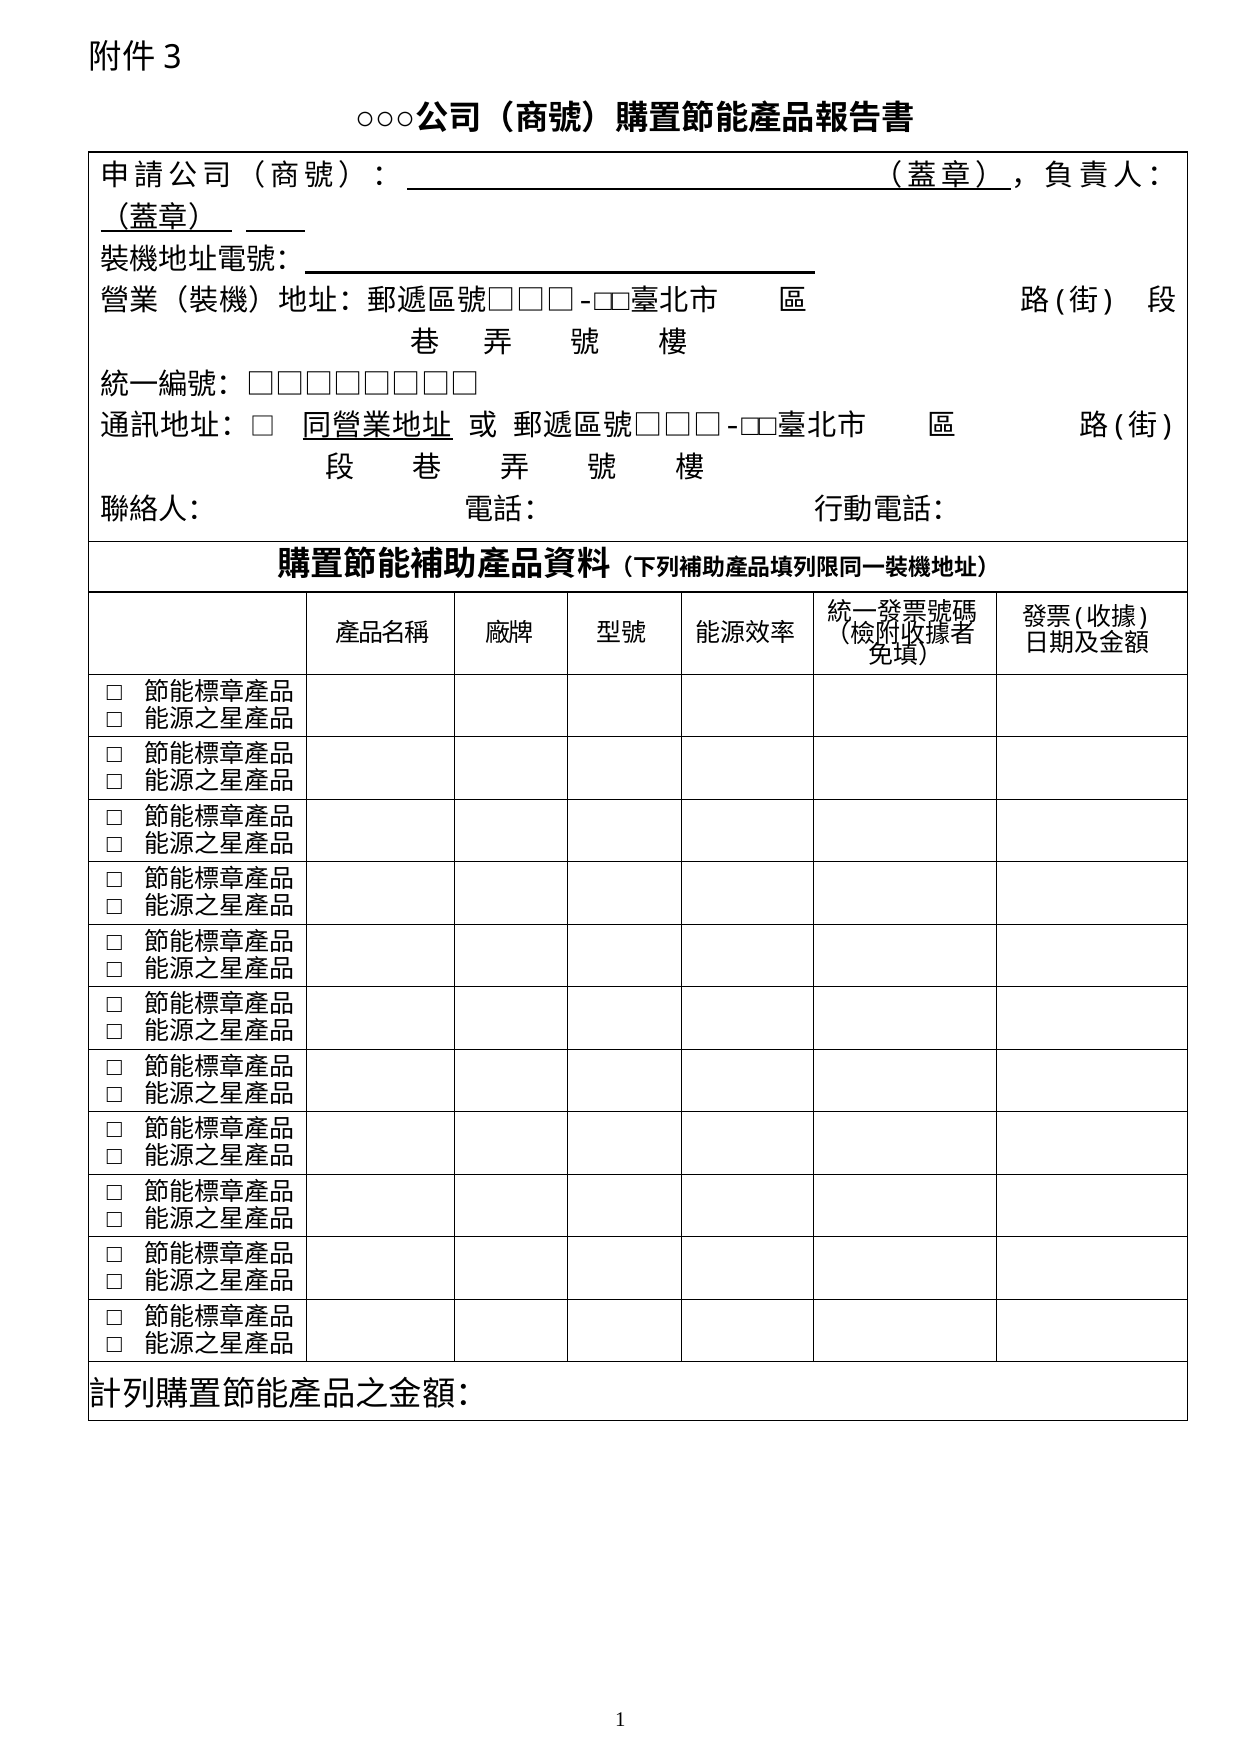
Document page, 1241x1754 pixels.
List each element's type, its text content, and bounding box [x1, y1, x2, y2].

table_cell [307, 925, 454, 986]
table_cell 廠牌 [455, 593, 567, 674]
table_cell [307, 1050, 454, 1111]
table_cell [997, 1050, 1187, 1111]
table_cell [455, 862, 567, 924]
table_cell [814, 925, 996, 986]
table_cell [814, 987, 996, 1049]
table_cell 型號 [568, 593, 681, 674]
table_cell [997, 1237, 1187, 1299]
table_cell [307, 987, 454, 1049]
table_cell [682, 925, 813, 986]
table_cell 能源效率 [682, 593, 813, 674]
table_cell 節能標章產品 能源之星產品 [89, 1300, 306, 1361]
table_cell [568, 862, 681, 924]
table_cell [682, 800, 813, 861]
table_cell [455, 1112, 567, 1174]
table_cell [997, 987, 1187, 1049]
text 附件3 [89, 29, 1181, 78]
table_cell [682, 1050, 813, 1111]
table_cell [682, 1300, 813, 1361]
table_cell [568, 1237, 681, 1299]
table_cell [568, 1050, 681, 1111]
table_cell 發票(收據) 日期及金額 [997, 593, 1187, 674]
table_cell [568, 1300, 681, 1361]
table_cell [307, 1175, 454, 1236]
table_cell [814, 1112, 996, 1174]
table_cell [455, 1300, 567, 1361]
table_cell 統一發票號碼 （檢附收據者免填） [814, 593, 996, 674]
table_cell 計列購置節能產品之金額： [89, 1362, 1187, 1420]
table_cell [997, 862, 1187, 924]
table_cell [307, 800, 454, 861]
table_cell [455, 1175, 567, 1236]
table_cell [682, 1237, 813, 1299]
table_cell 產品名稱 [307, 593, 454, 674]
table_cell 節能標章產品 能源之星產品 [89, 800, 306, 861]
table_cell [682, 862, 813, 924]
table_cell [814, 737, 996, 799]
table_cell [455, 800, 567, 861]
table_cell [997, 737, 1187, 799]
table_cell [455, 675, 567, 736]
table_cell [997, 925, 1187, 986]
table_cell [307, 862, 454, 924]
table_cell [568, 1175, 681, 1236]
table_cell [814, 1050, 996, 1111]
table_cell [682, 1112, 813, 1174]
table_cell 節能標章產品 能源之星產品 [89, 1175, 306, 1236]
table_cell [814, 1300, 996, 1361]
table_cell [455, 925, 567, 986]
table_cell [568, 925, 681, 986]
table_cell [682, 737, 813, 799]
table_cell 購置節能補助產品資料（下列補助產品填列限同一裝機地址） [89, 542, 1187, 591]
table_cell [814, 800, 996, 861]
table_cell [455, 1237, 567, 1299]
table_cell 節能標章產品 能源之星產品 [89, 1050, 306, 1111]
table_cell [307, 675, 454, 736]
table_cell [568, 987, 681, 1049]
table_cell [814, 675, 996, 736]
table_cell 節能標章產品 能源之星產品 [89, 1112, 306, 1174]
table_cell 節能標章產品 能源之星產品 [89, 862, 306, 924]
table_cell [307, 1112, 454, 1174]
table_cell [568, 800, 681, 861]
table_cell [568, 675, 681, 736]
table_cell [455, 737, 567, 799]
table_cell [814, 862, 996, 924]
table_cell [814, 1237, 996, 1299]
table_header 申請公司（商號）： （蓋章），負責人： （蓋章） 裝機地址電號： 營業（裝機）地址：郵遞區號□□□-□□臺北市 區 路(街) 段 巷 弄 號 樓 統一編號：□□□□□□□□ 通訊地址：□ 同營業地址 或 郵遞區號□□□-□□臺北市 區 路(街) 段 巷 弄 號 樓 聯絡人： 電話： 行動電話： [89, 153, 1187, 541]
table_cell 節能標章產品 能源之星產品 [89, 925, 306, 986]
table_cell [455, 1050, 567, 1111]
table_cell [682, 675, 813, 736]
table_cell 節能標章產品 能源之星產品 [89, 675, 306, 736]
table_cell [682, 1175, 813, 1236]
table_cell 節能標章產品 能源之星產品 [89, 737, 306, 799]
table_cell [89, 593, 306, 674]
table_cell 節能標章產品 能源之星產品 [89, 1237, 306, 1299]
table_cell [997, 1300, 1187, 1361]
table_cell [568, 1112, 681, 1174]
table_cell [307, 1300, 454, 1361]
table_cell [997, 1175, 1187, 1236]
table_cell [307, 1237, 454, 1299]
table_cell [568, 737, 681, 799]
table_cell [997, 1112, 1187, 1174]
table_cell [814, 1175, 996, 1236]
text ○○○公司（商號）購置節能產品報告書 [89, 91, 1181, 139]
table_cell [682, 987, 813, 1049]
table_cell [455, 987, 567, 1049]
table_cell [307, 737, 454, 799]
table_cell [997, 800, 1187, 861]
table_cell 節能標章產品 能源之星產品 [89, 987, 306, 1049]
table_cell [997, 675, 1187, 736]
